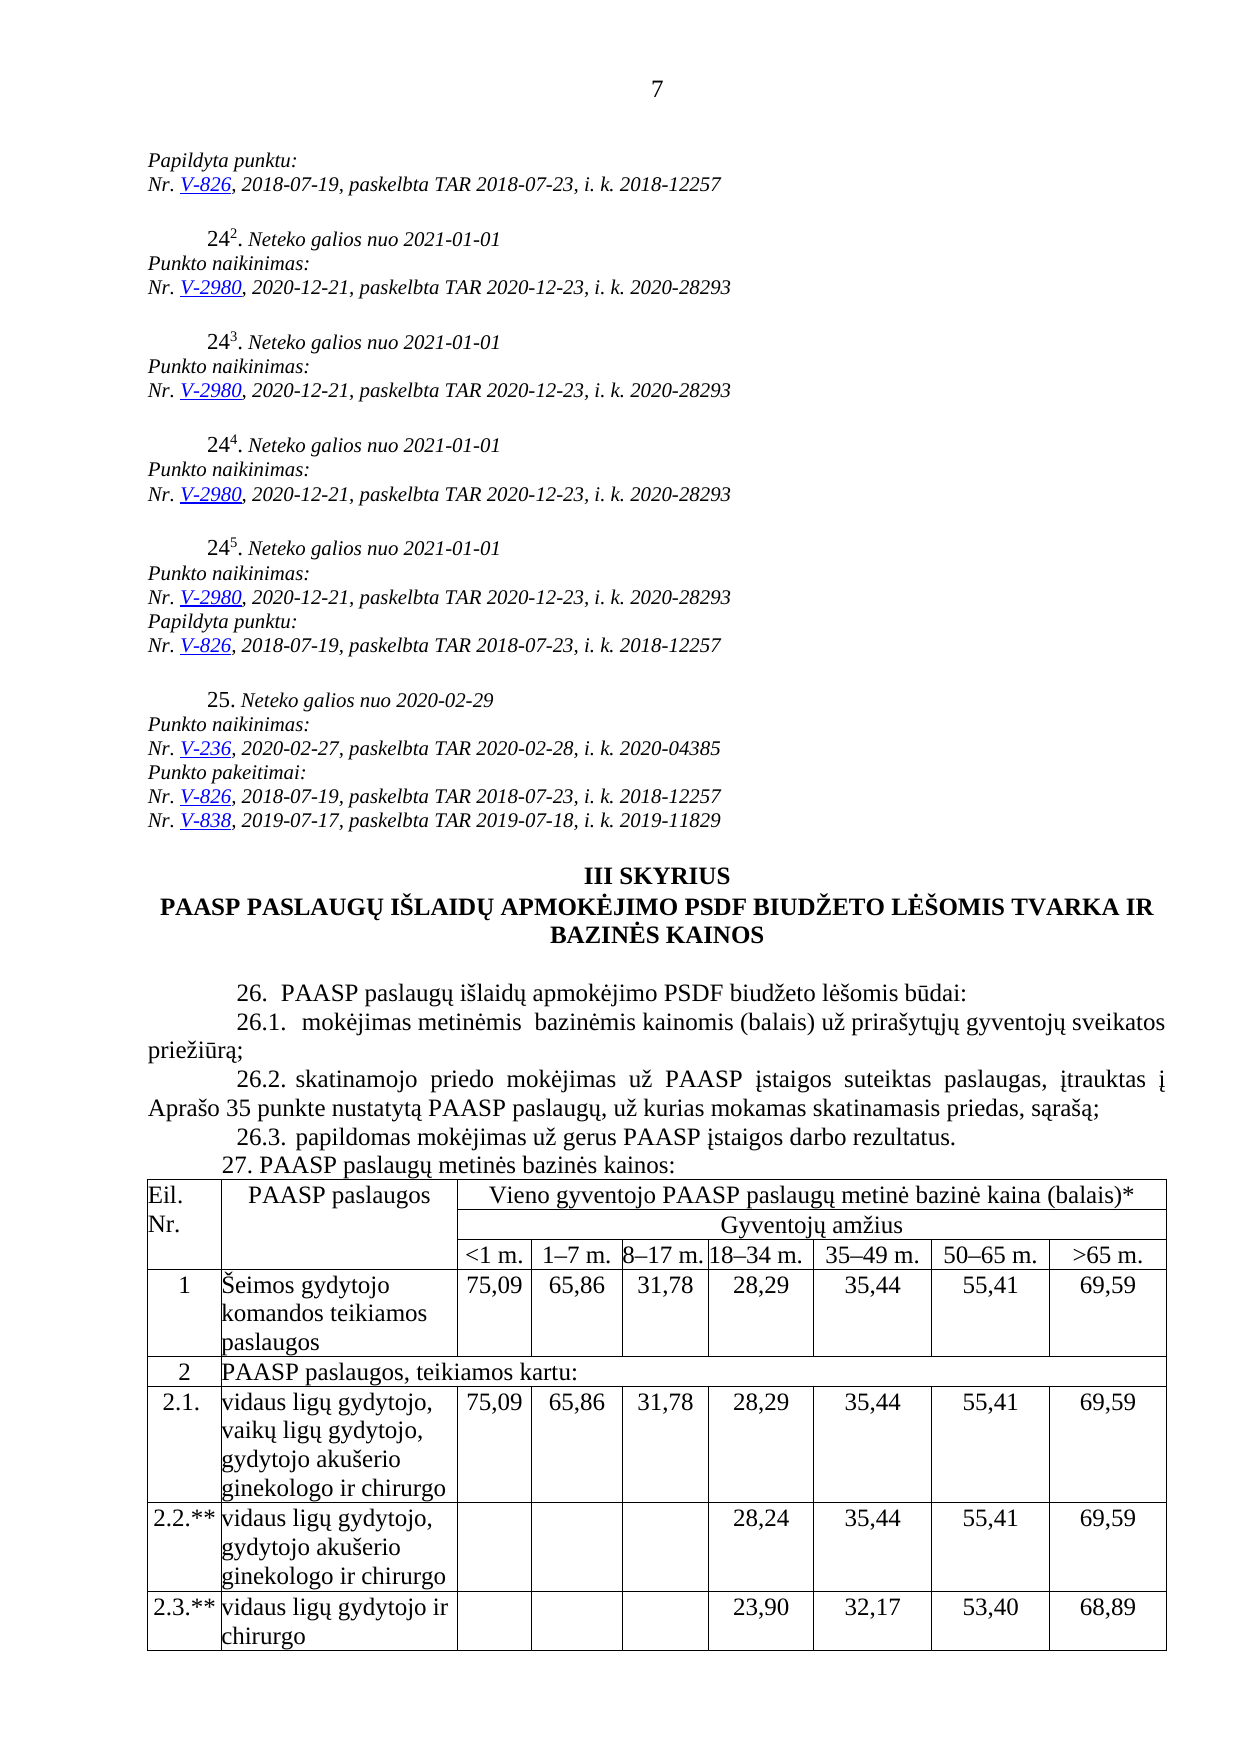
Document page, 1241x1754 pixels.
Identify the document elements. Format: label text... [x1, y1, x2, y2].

table_cell 35,44 [814, 1503, 931, 1591]
text Papildyta punktu: [148, 609, 1166, 633]
table_cell <1 m. [458, 1240, 531, 1269]
table_cell 32,17 [814, 1592, 931, 1649]
table_cell [623, 1503, 708, 1591]
text Nr. V-2980, 2020-12-21, paskelbta TAR 2020-12-23, i. k. 2020-28293 [148, 481, 1166, 506]
table_header PAASP paslaugos [222, 1180, 457, 1269]
table_cell [532, 1592, 622, 1649]
table_cell 28,29 [709, 1270, 813, 1356]
table_cell vidaus ligų gydytojo ir chirurgo [222, 1592, 457, 1649]
table_cell 65,86 [532, 1270, 622, 1356]
table_cell 18–34 m. [709, 1240, 813, 1269]
table_cell 53,40 [932, 1592, 1049, 1649]
table_cell 65,86 [532, 1387, 622, 1502]
text 242. Neteko galios nuo 2021-01-01 [148, 224, 1166, 251]
text Nr. V-2980, 2020-12-21, paskelbta TAR 2020-12-23, i. k. 2020-28293 [148, 378, 1166, 402]
text Nr. V-826, 2018-07-19, paskelbta TAR 2018-07-23, i. k. 2018-12257 [148, 784, 1166, 808]
table_cell vidaus ligų gydytojo, gydytojo akušerio ginekologo ir chirurgo [222, 1503, 457, 1591]
table_cell 50–65 m. [932, 1240, 1049, 1269]
text 26. PAASP paslaugų išlaidų apmokėjimo PSDF biudžeto lėšomis būdai: [148, 978, 1166, 1007]
table_header Eil. Nr. [148, 1180, 221, 1269]
text Punkto naikinimas: [148, 712, 1166, 736]
text 244. Neteko galios nuo 2021-01-01 [148, 431, 1166, 457]
text 26.1. mokėjimas metinėmis bazinėmis kainomis (balais) už prirašytųjų gyventojų sveikatos priežiūrą; [148, 1007, 1166, 1064]
text Nr. V-2980, 2020-12-21, paskelbta TAR 2020-12-23, i. k. 2020-28293 [148, 585, 1166, 609]
table_cell 69,59 [1050, 1503, 1166, 1591]
text Punkto pakeitimai: [148, 760, 1166, 784]
table_cell 35,44 [814, 1270, 931, 1356]
table_cell 2.2.** [148, 1503, 221, 1591]
table_cell 31,78 [623, 1270, 708, 1356]
table_cell 28,24 [709, 1503, 813, 1591]
text Nr. V-826, 2018-07-19, paskelbta TAR 2018-07-23, i. k. 2018-12257 [148, 633, 1166, 657]
table_cell Šeimos gydytojo komandos teikiamos paslaugos [222, 1270, 457, 1356]
table_cell 69,59 [1050, 1387, 1166, 1502]
text Nr. V-826, 2018-07-19, paskelbta TAR 2018-07-23, i. k. 2018-12257 [148, 172, 1166, 196]
text Punkto naikinimas: [148, 354, 1166, 378]
table_cell 23,90 [709, 1592, 813, 1649]
table_cell 1–7 m. [532, 1240, 622, 1269]
table_cell 8–17 m. [623, 1240, 708, 1269]
table_cell 1 [148, 1270, 221, 1356]
text Punkto naikinimas: [148, 561, 1166, 585]
table_cell [458, 1592, 531, 1649]
table_header Vieno gyventojo PAASP paslaugų metinė bazinė kaina (balais)* [458, 1180, 1166, 1209]
table_cell [458, 1503, 531, 1591]
text 243. Neteko galios nuo 2021-01-01 [148, 328, 1166, 354]
table_cell 28,29 [709, 1387, 813, 1502]
text Nr. V-838, 2019-07-17, paskelbta TAR 2019-07-18, i. k. 2019-11829 [148, 808, 1166, 832]
text Nr. V-2980, 2020-12-21, paskelbta TAR 2020-12-23, i. k. 2020-28293 [148, 275, 1166, 299]
text 26.2. skatinamojo priedo mokėjimas už PAASP įstaigos suteiktas paslaugas, įtrauktas į Aprašo 35 punkte nustatytą PAASP paslaugų, už kurias mokamas skatinamasis priedas, sąrašą; [148, 1064, 1166, 1122]
table_cell PAASP paslaugos, teikiamos kartu: [222, 1357, 1166, 1386]
text Punkto naikinimas: [148, 457, 1166, 481]
table_cell 35–49 m. [814, 1240, 931, 1269]
table_cell 35,44 [814, 1387, 931, 1502]
text Nr. V-236, 2020-02-27, paskelbta TAR 2020-02-28, i. k. 2020-04385 [148, 736, 1166, 760]
table_cell [532, 1503, 622, 1591]
text 26.3. papildomas mokėjimas už gerus PAASP įstaigos darbo rezultatus. [148, 1122, 1166, 1151]
text 27. PAASP paslaugų metinės bazinės kainos: [148, 1151, 1166, 1179]
table_cell 75,09 [458, 1270, 531, 1356]
table_cell 2.3.** [148, 1592, 221, 1649]
text 25. Neteko galios nuo 2020-02-29 [148, 686, 1166, 712]
text Punkto naikinimas: [148, 251, 1166, 275]
text III SKYRIUS [148, 861, 1166, 890]
table_cell [623, 1592, 708, 1649]
table_cell 55,41 [932, 1387, 1049, 1502]
table_cell 2.1. [148, 1387, 221, 1502]
text 245. Neteko galios nuo 2021-01-01 [148, 534, 1166, 561]
table_cell 55,41 [932, 1270, 1049, 1356]
table_cell Gyventojų amžius [458, 1210, 1166, 1239]
table_cell 75,09 [458, 1387, 531, 1502]
table_cell >65 m. [1050, 1240, 1166, 1269]
table_cell 69,59 [1050, 1270, 1166, 1356]
table_cell 55,41 [932, 1503, 1049, 1591]
text Papildyta punktu: [148, 148, 1166, 172]
text PAASP PASLAUGŲ IŠLAIDŲ APMOKĖJIMO PSDF BIUDŽETO LĖŠOMIS TVARKA IR BAZINĖS KAINOS [148, 892, 1166, 949]
table_cell 2 [148, 1357, 221, 1386]
table_cell 31,78 [623, 1387, 708, 1502]
table_cell vidaus ligų gydytojo, vaikų ligų gydytojo, gydytojo akušerio ginekologo ir chirurgo [222, 1387, 457, 1502]
table_cell 68,89 [1050, 1592, 1166, 1649]
